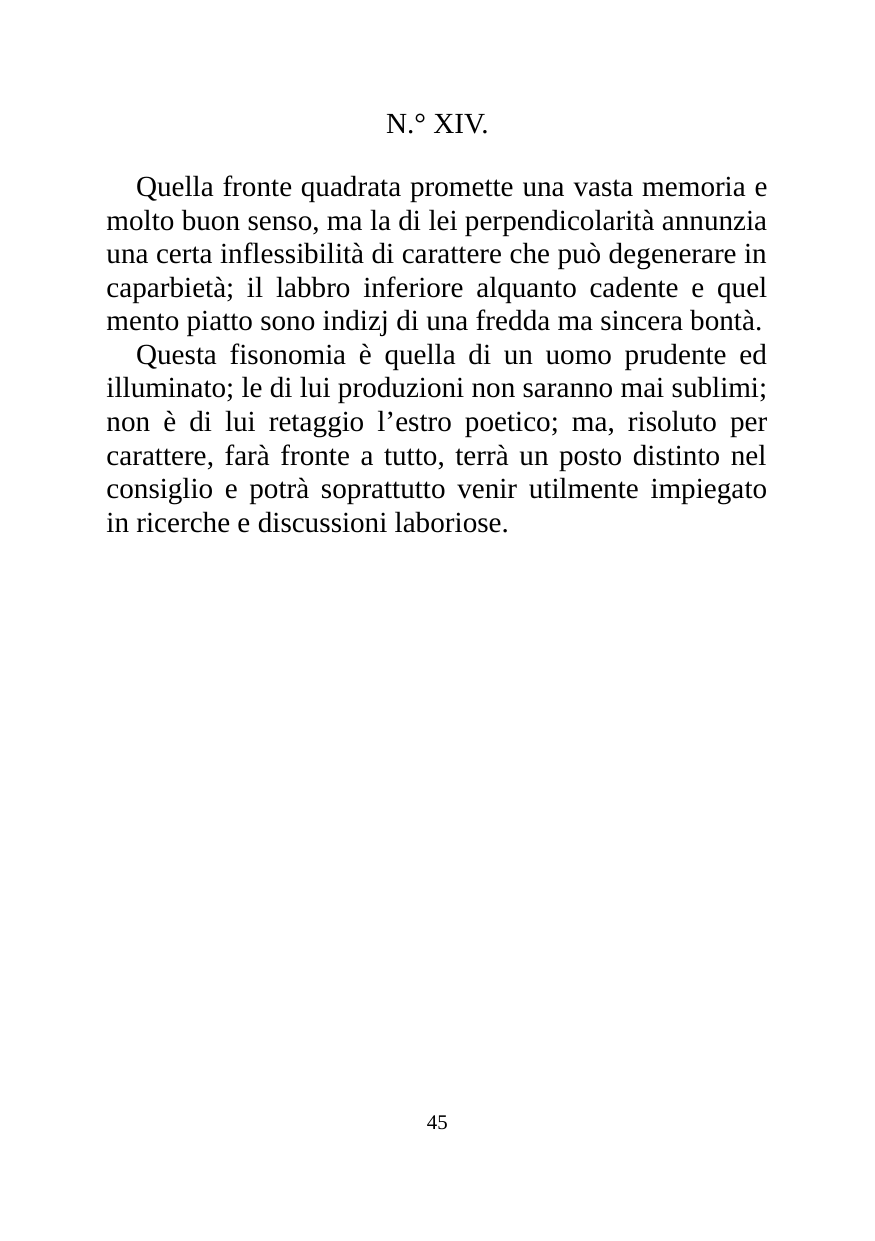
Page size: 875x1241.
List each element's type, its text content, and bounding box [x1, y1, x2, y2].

text N.° XIV. [106, 106, 768, 140]
text Questa fisonomia è quella di un uomo prudente ed illuminato; le di lui produzioni non saranno mai sublimi; non è di lui retaggio l’estro poetico; ma, risoluto per carattere, farà fronte a tutto, terrà un posto distinto nel consiglio e potrà soprattutto venir utilmente impiegato in ricerche e discussioni laboriose. [106, 337, 768, 538]
text Quella fronte quadrata promette una vasta memoria e molto buon senso, ma la di lei perpendicolarità annunzia una certa inflessibilità di carattere che può degenerare in caparbietà; il labbro inferiore alquanto cadente e quel mento piatto sono indizj di una fredda ma sincera bontà. [106, 169, 768, 337]
